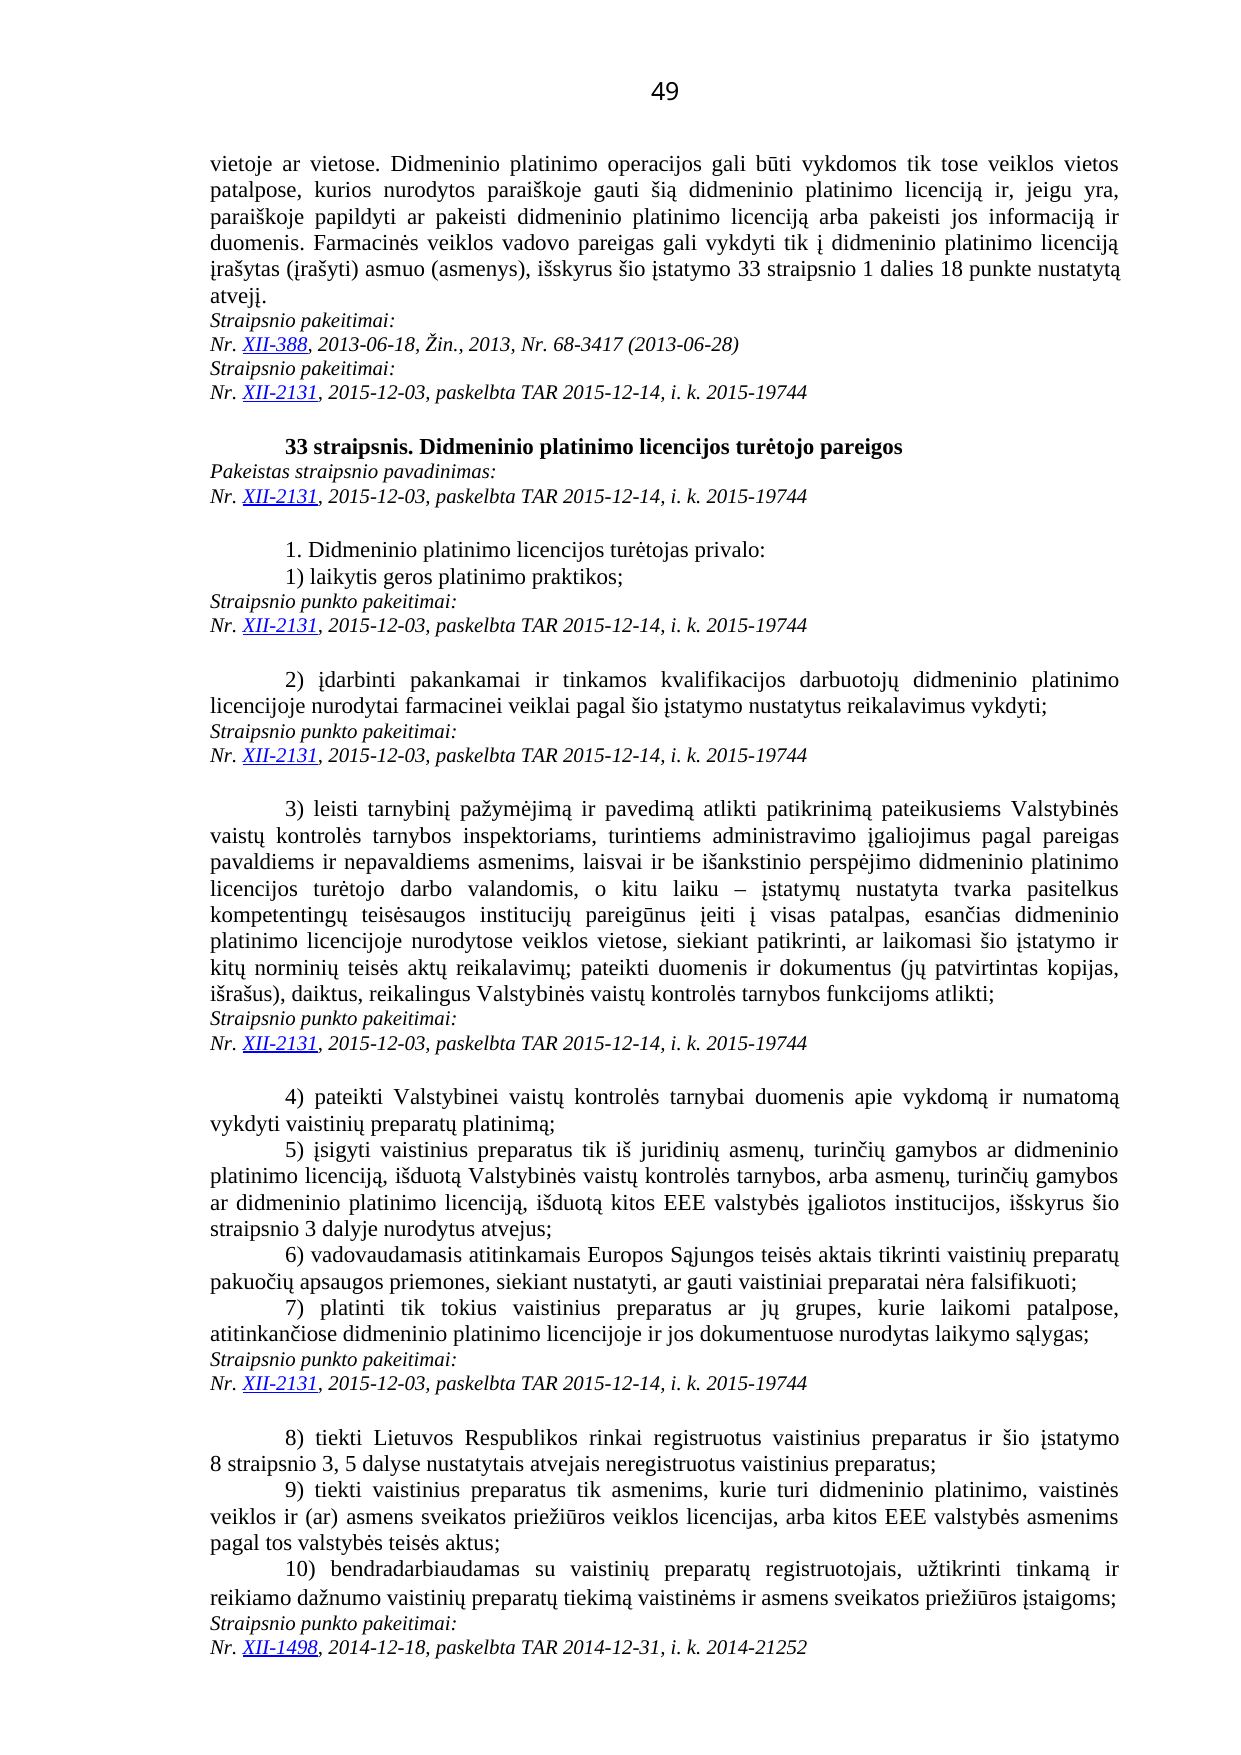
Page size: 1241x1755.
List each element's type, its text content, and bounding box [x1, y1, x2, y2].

text 1) laikytis geros platinimo praktikos; [210, 563, 1120, 589]
text 10) bendradarbiaudamas su vaistinių preparatų registruotojais, užtikrinti tinkamą ir reikiamo dažnumo vaistinių preparatų tiekimą vaistinėms ir asmens sveikatos priežiūros įstaigoms; [210, 1555, 1120, 1611]
text Straipsnio pakeitimai: [210, 356, 1120, 380]
text Straipsnio punkto pakeitimai: [210, 1006, 1120, 1030]
text 3) leisti tarnybinį pažymėjimą ir pavedimą atlikti patikrinimą pateikusiems Valstybinės vaistų kontrolės tarnybos inspektoriams, turintiems administravimo įgaliojimus pagal pareigas pavaldiems ir nepavaldiems asmenims, laisvai ir be išankstinio perspėjimo didmeninio platinimo licencijos turėtojo darbo valandomis, o kitu laiku – įstatymų nustatyta tvarka pasitelkus kompetentingų teisėsaugos institucijų pareigūnus įeiti į visas patalpas, esančias didmeninio platinimo licencijoje nurodytose veiklos vietose, siekiant patikrinti, ar laikomasi šio įstatymo ir kitų norminių teisės aktų reikalavimų; pateikti duomenis ir dokumentus (jų patvirtintas kopijas, išrašus), daiktus, reikalingus Valstybinės vaistų kontrolės tarnybos funkcijoms atlikti; [210, 796, 1120, 1006]
text 7) platinti tik tokius vaistinius preparatus ar jų grupes, kurie laikomi patalpose, atitinkančiose didmeninio platinimo licencijoje ir jos dokumentuose nurodytas laikymo sąlygas; [210, 1294, 1120, 1347]
text Straipsnio punkto pakeitimai: [210, 1347, 1120, 1371]
text Straipsnio pakeitimai: [210, 308, 1120, 332]
text Pakeistas straipsnio pavadinimas: [210, 459, 1120, 483]
text Nr. XII-1498, 2014-12-18, paskelbta TAR 2014-12-31, i. k. 2014-21252 [210, 1634, 1120, 1659]
text 4) pateikti Valstybinei vaistų kontrolės tarnybai duomenis apie vykdomą ir numatomą vykdyti vaistinių preparatų platinimą; [210, 1083, 1120, 1136]
text 2) įdarbinti pakankamai ir tinkamos kvalifikacijos darbuotojų didmeninio platinimo licencijoje nurodytai farmacinei veiklai pagal šio įstatymo nustatytus reikalavimus vykdyti; [210, 666, 1120, 719]
text Straipsnio punkto pakeitimai: [210, 589, 1120, 613]
text Nr. XII-2131, 2015-12-03, paskelbta TAR 2015-12-14, i. k. 2015-19744 [210, 613, 1120, 637]
text 33 straipsnis. Didmeninio platinimo licencijos turėtojo pareigos [210, 433, 1120, 459]
text Straipsnio punkto pakeitimai: [210, 1611, 1120, 1634]
text Nr. XII-2131, 2015-12-03, paskelbta TAR 2015-12-14, i. k. 2015-19744 [210, 743, 1120, 767]
text Nr. XII-2131, 2015-12-03, paskelbta TAR 2015-12-14, i. k. 2015-19744 [210, 483, 1120, 508]
text 5) įsigyti vaistinius preparatus tik iš juridinių asmenų, turinčių gamybos ar didmeninio platinimo licenciją, išduotą Valstybinės vaistų kontrolės tarnybos, arba asmenų, turinčių gamybos ar didmeninio platinimo licenciją, išduotą kitos EEE valstybės įgaliotos institucijos, išskyrus šio straipsnio 3 dalyje nurodytus atvejus; [210, 1136, 1120, 1241]
text Nr. XII-2131, 2015-12-03, paskelbta TAR 2015-12-14, i. k. 2015-19744 [210, 1030, 1120, 1054]
text 6) vadovaudamasis atitinkamais Europos Sąjungos teisės aktais tikrinti vaistinių preparatų pakuočių apsaugos priemones, siekiant nustatyti, ar gauti vaistiniai preparatai nėra falsifikuoti; [210, 1241, 1120, 1294]
text Nr. XII-2131, 2015-12-03, paskelbta TAR 2015-12-14, i. k. 2015-19744 [210, 1371, 1120, 1395]
text 8) tiekti Lietuvos Respublikos rinkai registruotus vaistinius preparatus ir šio įstatymo 8 straipsnio 3, 5 dalyse nustatytais atvejais neregistruotus vaistinius preparatus; [210, 1424, 1120, 1476]
text vietoje ar vietose. Didmeninio platinimo operacijos gali būti vykdomos tik tose veiklos vietos patalpose, kurios nurodytos paraiškoje gauti šią didmeninio platinimo licenciją ir, jeigu yra, paraiškoje papildyti ar pakeisti didmeninio platinimo licenciją arba pakeisti jos informaciją ir duomenis. Farmacinės veiklos vadovo pareigas gali vykdyti tik į didmeninio platinimo licenciją įrašytas (įrašyti) asmuo (asmenys), išskyrus šio įstatymo 33 straipsnio 1 dalies 18 punkte nustatytą atvejį. [210, 150, 1120, 308]
text 1. Didmeninio platinimo licencijos turėtojas privalo: [210, 536, 1120, 563]
text Nr. XII-388, 2013-06-18, Žin., 2013, Nr. 68-3417 (2013-06-28) [210, 332, 1120, 356]
text Nr. XII-2131, 2015-12-03, paskelbta TAR 2015-12-14, i. k. 2015-19744 [210, 380, 1120, 404]
text 9) tiekti vaistinius preparatus tik asmenims, kurie turi didmeninio platinimo, vaistinės veiklos ir (ar) asmens sveikatos priežiūros veiklos licencijas, arba kitos EEE valstybės asmenims pagal tos valstybės teisės aktus; [210, 1476, 1120, 1555]
text Straipsnio punkto pakeitimai: [210, 719, 1120, 743]
